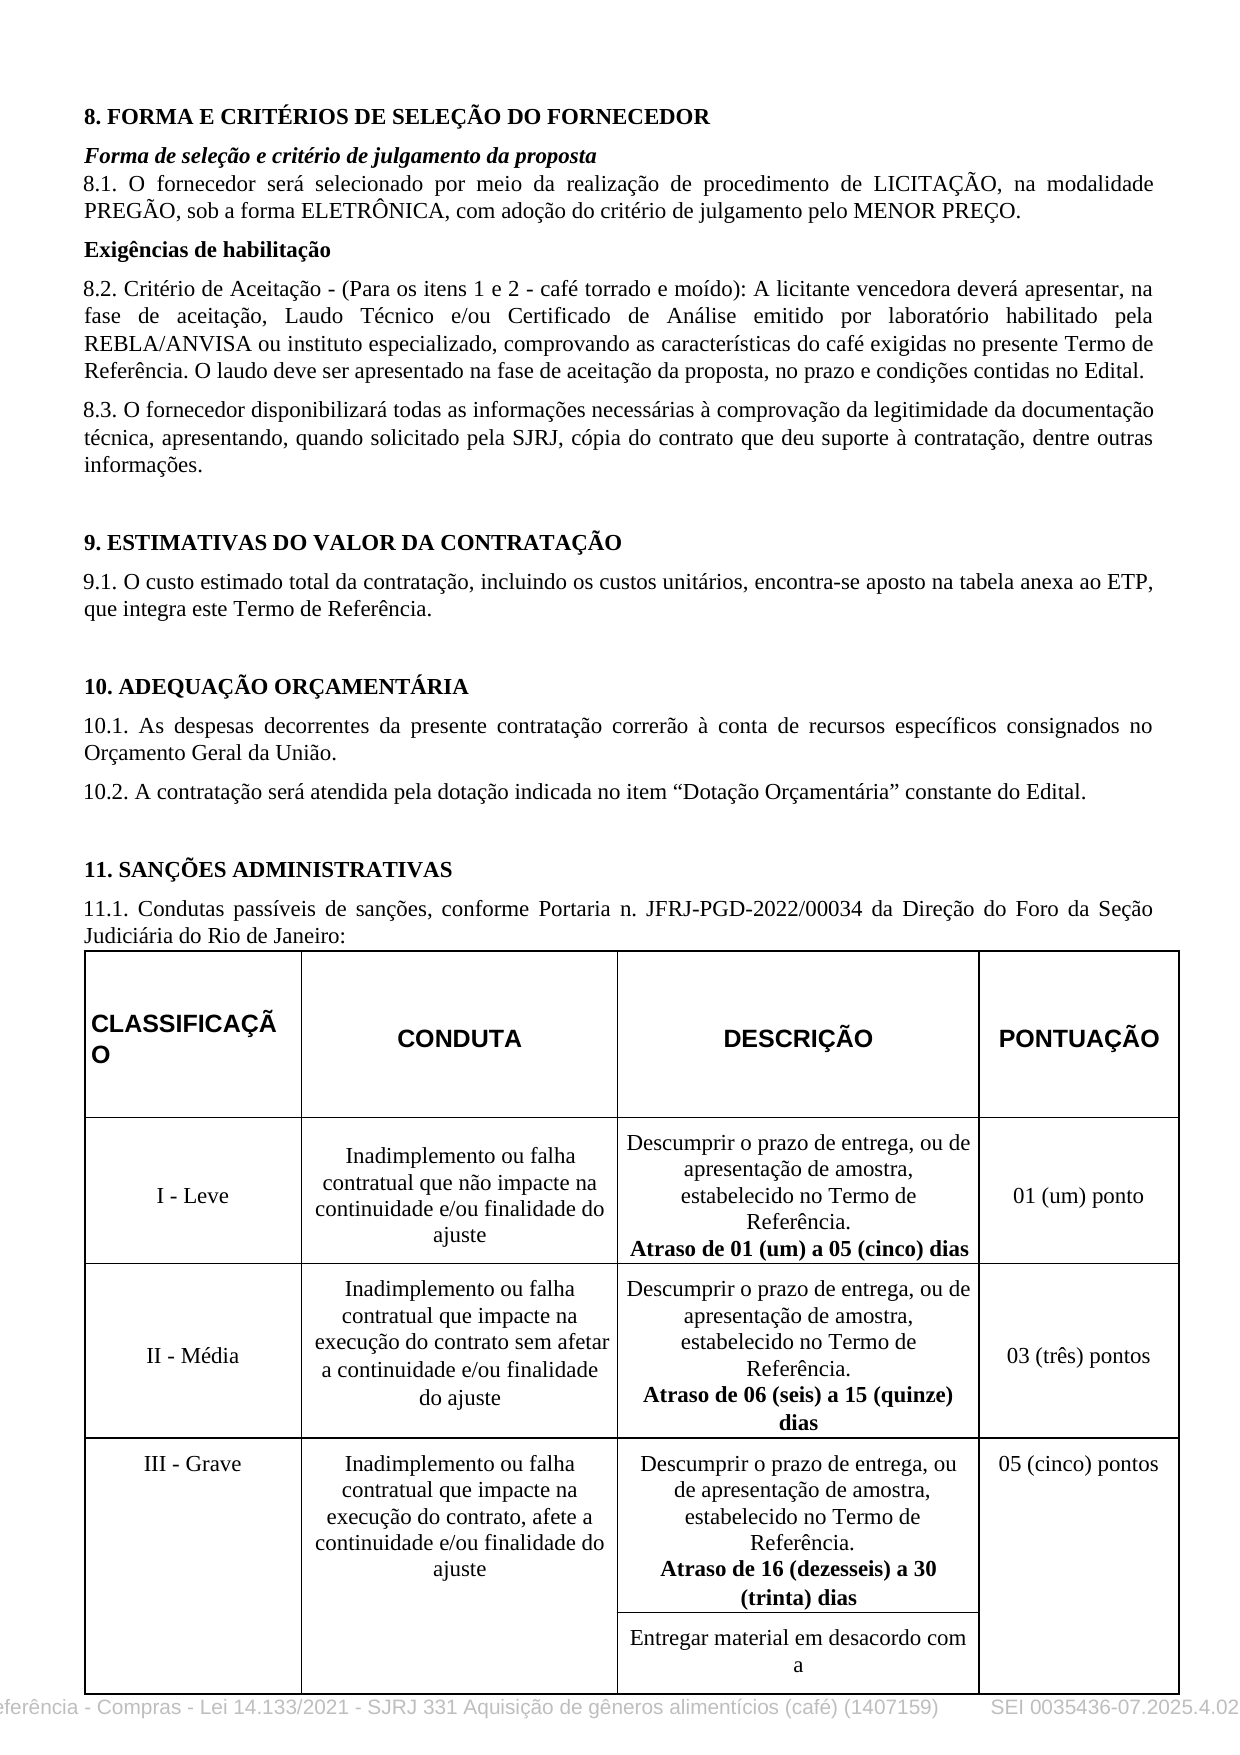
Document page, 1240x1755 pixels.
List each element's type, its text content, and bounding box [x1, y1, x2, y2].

subtitle Exigências de habilitação [84, 236, 1166, 263]
subtitle Forma de seleção e critério de julgamento da proposta [84, 142, 1166, 168]
subtitle 11. SANÇÕES ADMINISTRATIVAS [84, 856, 1166, 882]
table_header DESCRIÇÃO [618, 952, 978, 1116]
text 8.2. Critério de Aceitação - (Para os itens 1 e 2 - café torrado e moído): A licitante vencedora deverá apresentar, na fase de aceitação, Laudo Técnico e/ou Certificado de Análise emitido por laboratório habilitado pela REBLA/ANVISA ou instituto especializado, comprovando as características do café exigidas no presente Termo de Referência. O laudo deve ser apresentado na fase de aceitação da proposta, no prazo e condições contidas no Edital. [83, 275, 1155, 384]
text 8.1. O fornecedor será selecionado por meio da realização de procedimento de LICITAÇÃO, na modalidade PREGÃO, sob a forma ELETRÔNICA, com adoção do critério de julgamento pelo MENOR PREÇO. [83, 170, 1155, 224]
subtitle 8. FORMA E CRITÉRIOS DE SELEÇÃO DO FORNECEDOR [84, 103, 1166, 129]
table_cell III - Grave [86, 1439, 301, 1693]
table_cell Descumprir o prazo de entrega, ou de apresentação de amostra, estabelecido no Termo de Referência. Atraso de 06 (seis) a 15 (quinze) dias [618, 1264, 978, 1437]
subtitle 9. ESTIMATIVAS DO VALOR DA CONTRATAÇÃO [84, 529, 1166, 555]
table_cell 05 (cinco) pontos [980, 1439, 1178, 1693]
text 10.2. A contratação será atendida pela dotação indicada no item “Dotação Orçamentária” constante do Edital. [83, 778, 1155, 804]
subtitle 10. ADEQUAÇÃO ORÇAMENTÁRIA [84, 673, 1166, 699]
table_cell II - Média [86, 1264, 301, 1437]
table_cell Descumprir o prazo de entrega, ou de apresentação de amostra, estabelecido no Termo de Referência. Atraso de 16 (dezesseis) a 30 (trinta) dias [618, 1439, 978, 1612]
table_header PONTUAÇÃO [980, 952, 1178, 1116]
table_cell 03 (três) pontos [980, 1264, 1178, 1437]
text 8.3. O fornecedor disponibilizará todas as informações necessárias à comprovação da legitimidade da documentação técnica, apresentando, quando solicitado pela SJRJ, cópia do contrato que deu suporte à contratação, dentre outras informações. [83, 396, 1155, 477]
text 11.1. Condutas passíveis de sanções, conforme Portaria n. JFRJ-PGD-2022/00034 da Direção do Foro da Seção Judiciária do Rio de Janeiro: [83, 894, 1155, 948]
table_header CLASSIFICAÇÃO [86, 952, 301, 1116]
table_cell Inadimplemento ou falha contratual que não impacte na continuidade e/ou finalidade do ajuste [302, 1118, 617, 1263]
table_cell Inadimplemento ou falha contratual que impacte na execução do contrato sem afetar a continuidade e/ou finalidade do ajuste [302, 1264, 617, 1437]
table_header CONDUTA [302, 952, 617, 1116]
table_cell I - Leve [86, 1118, 301, 1263]
table_cell Inadimplemento ou falha contratual que impacte na execução do contrato, afete a continuidade e/ou finalidade do ajuste [302, 1439, 617, 1693]
table_cell 01 (um) ponto [980, 1118, 1178, 1263]
text 10.1. As despesas decorrentes da presente contratação correrão à conta de recursos específicos consignados no Orçamento Geral da União. [83, 712, 1155, 765]
text 9.1. O custo estimado total da contratação, incluindo os custos unitários, encontra-se aposto na tabela anexa ao ETP, que integra este Termo de Referência. [83, 568, 1155, 621]
table_cell Entregar material em desacordo com a [618, 1613, 978, 1693]
table_cell Descumprir o prazo de entrega, ou de apresentação de amostra, estabelecido no Termo de Referência. Atraso de 01 (um) a 05 (cinco) dias [618, 1118, 978, 1263]
